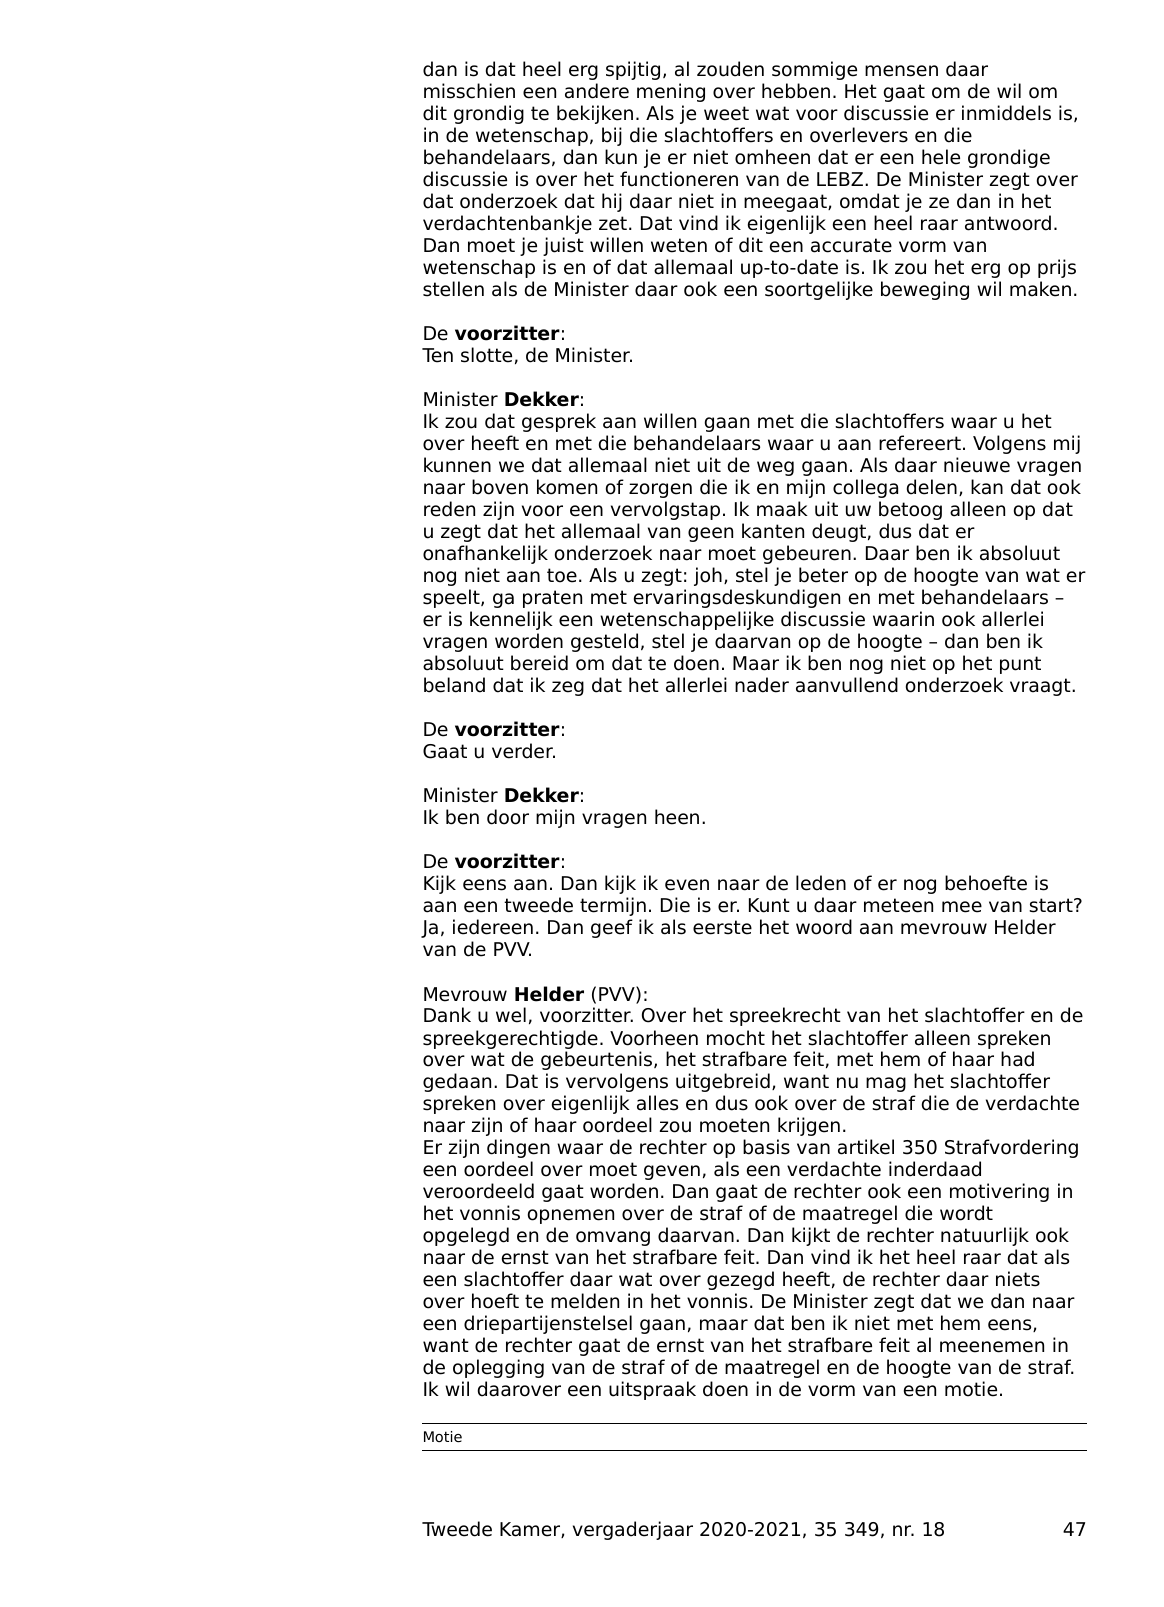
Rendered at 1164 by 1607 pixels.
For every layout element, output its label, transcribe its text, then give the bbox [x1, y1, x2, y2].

text De voorzitter: [422, 851, 1087, 873]
text De voorzitter: [422, 719, 1087, 741]
text Gaat u verder. [422, 741, 1087, 763]
text De voorzitter: [422, 323, 1087, 345]
text Mevrouw Helder (PVV): [422, 983, 1087, 1005]
text Kijk eens aan. Dan kijk ik even naar de leden of er nog behoefte is aan een tweede termijn. Die is er. Kunt u daar meteen mee van start? Ja, iedereen. Dan geef ik als eerste het woord aan mevrouw Helder van de PVV. [422, 873, 1087, 961]
text Ten slotte, de Minister. [422, 345, 1087, 367]
text dan is dat heel erg spijtig, al zouden sommige mensen daar misschien een andere mening over hebben. Het gaat om de wil om dit grondig te bekijken. Als je weet wat voor discussie er inmiddels is, in de wetenschap, bij die slachtoffers en overlevers en die behandelaars, dan kun je er niet omheen dat er een hele grondige discussie is over het functioneren van de LEBZ. De Minister zegt over dat onderzoek dat hij daar niet in meegaat, omdat je ze dan in het verdachtenbankje zet. Dat vind ik eigenlijk een heel raar antwoord. Dan moet je juist willen weten of dit een accurate vorm van wetenschap is en of dat allemaal up-to-date is. Ik zou het erg op prijs stellen als de Minister daar ook een soortgelijke beweging wil maken. [422, 59, 1087, 301]
text Ik zou dat gesprek aan willen gaan met die slachtoffers waar u het over heeft en met die behandelaars waar u aan refereert. Volgens mij kunnen we dat allemaal niet uit de weg gaan. Als daar nieuwe vragen naar boven komen of zorgen die ik en mijn collega delen, kan dat ook reden zijn voor een vervolgstap. Ik maak uit uw betoog alleen op dat u zegt dat het allemaal van geen kanten deugt, dus dat er onafhankelijk onderzoek naar moet gebeuren. Daar ben ik absoluut nog niet aan toe. Als u zegt: joh, stel je beter op de hoogte van wat er speelt, ga praten met ervaringsdeskundigen en met behandelaars – er is kennelijk een wetenschappelijke discussie waarin ook allerlei vragen worden gesteld, stel je daarvan op de hoogte – dan ben ik absoluut bereid om dat te doen. Maar ik ben nog niet op het punt beland dat ik zeg dat het allerlei nader aanvullend onderzoek vraagt. [422, 411, 1087, 697]
table_header Motie [422, 1424, 1087, 1450]
text Minister Dekker: [422, 389, 1087, 411]
text Minister Dekker: [422, 785, 1087, 807]
text Er zijn dingen waar de rechter op basis van artikel 350 Strafvordering een oordeel over moet geven, als een verdachte inderdaad veroordeeld gaat worden. Dan gaat de rechter ook een motivering in het vonnis opnemen over de straf of de maatregel die wordt opgelegd en de omvang daarvan. Dan kijkt de rechter natuurlijk ook naar de ernst van het strafbare feit. Dan vind ik het heel raar dat als een slachtoffer daar wat over gezegd heeft, de rechter daar niets over hoeft te melden in het vonnis. De Minister zegt dat we dan naar een driepartijenstelsel gaan, maar dat ben ik niet met hem eens, want de rechter gaat de ernst van het strafbare feit al meenemen in de oplegging van de straf of de maatregel en de hoogte van de straf. Ik wil daarover een uitspraak doen in de vorm van een motie. [422, 1137, 1087, 1401]
text Dank u wel, voorzitter. Over het spreekrecht van het slachtoffer en de spreekgerechtigde. Voorheen mocht het slachtoffer alleen spreken over wat de gebeurtenis, het strafbare feit, met hem of haar had gedaan. Dat is vervolgens uitgebreid, want nu mag het slachtoffer spreken over eigenlijk alles en dus ook over de straf die de verdachte naar zijn of haar oordeel zou moeten krijgen. [422, 1005, 1087, 1137]
text Ik ben door mijn vragen heen. [422, 807, 1087, 829]
